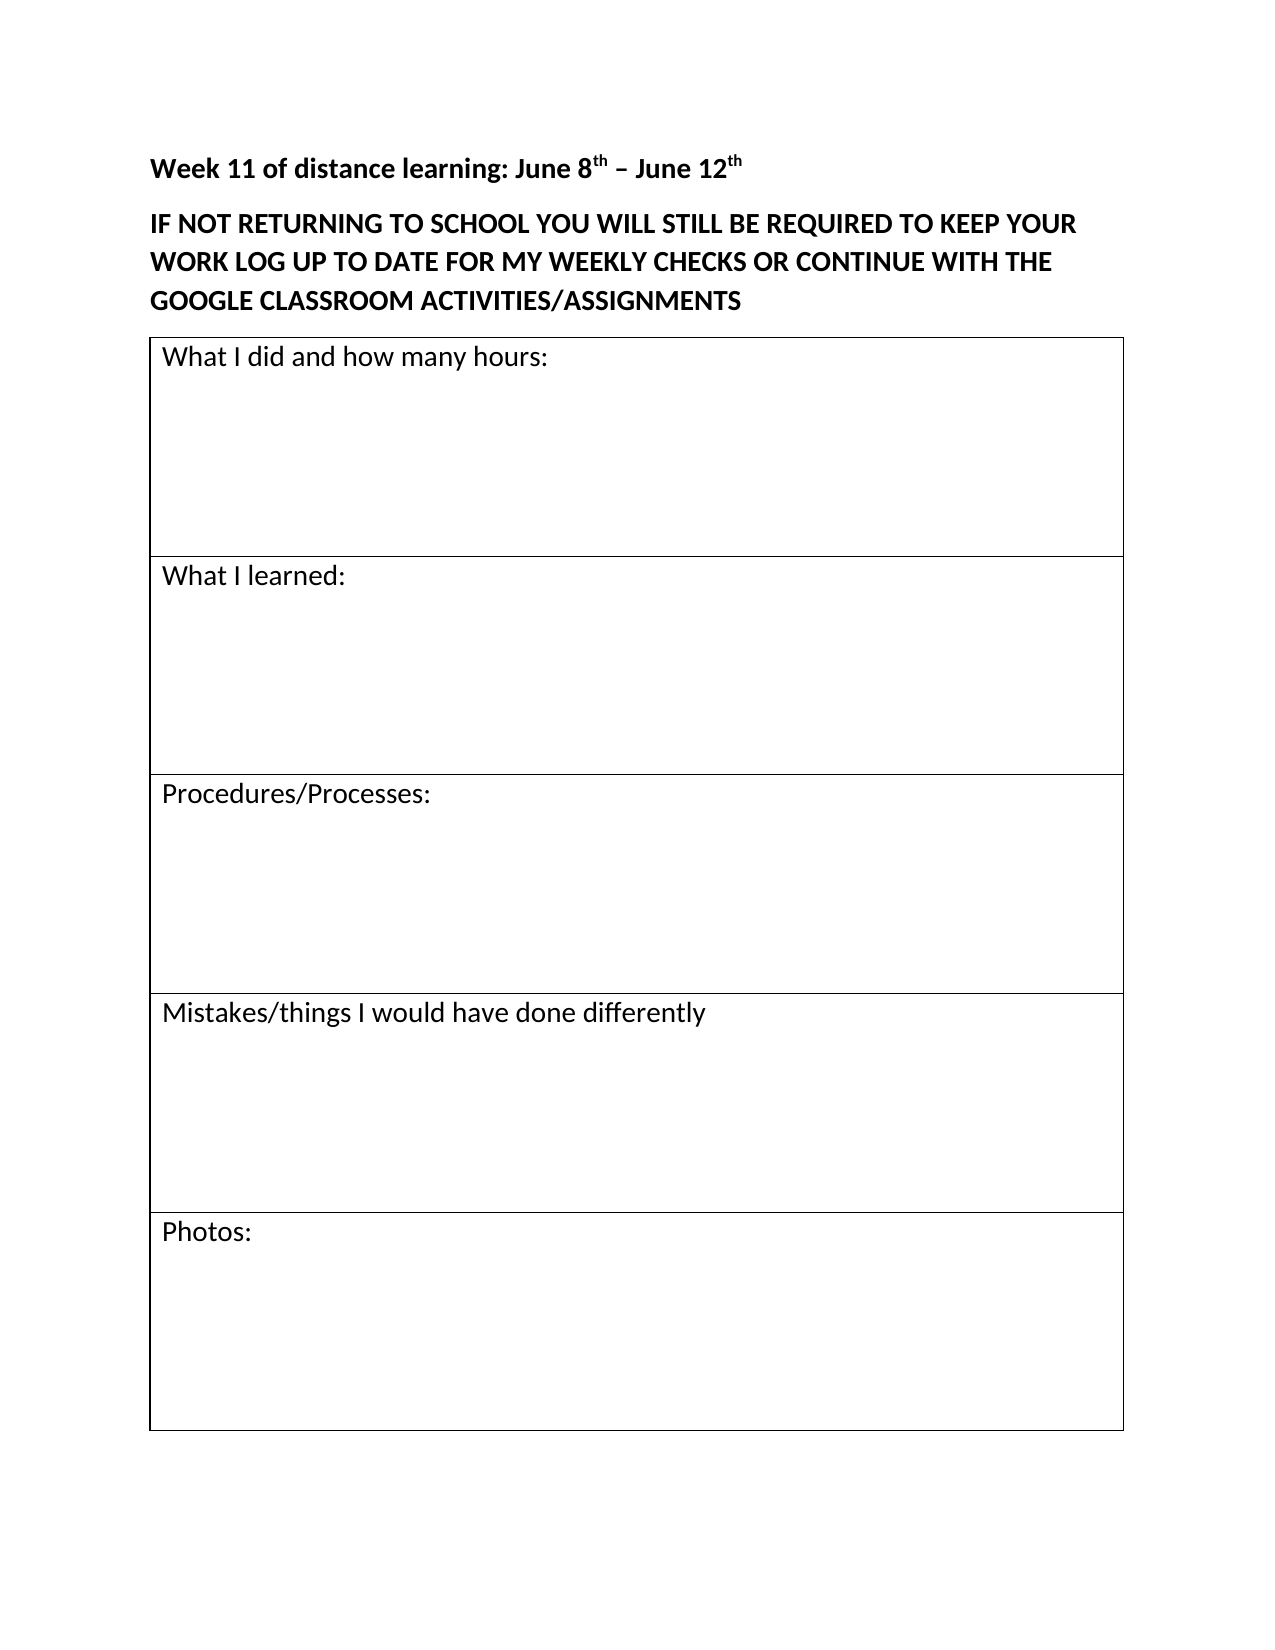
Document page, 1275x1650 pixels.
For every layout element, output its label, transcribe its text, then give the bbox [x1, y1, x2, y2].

text Week 11 of distance learning: June 8th – June 12th [150, 150, 1125, 186]
table_cell Procedures/Processes: [151, 775, 1123, 993]
table_header What I did and how many hours: [151, 338, 1123, 556]
table_cell Mistakes/things I would have done differently [151, 994, 1123, 1212]
table_cell Photos: [151, 1213, 1123, 1430]
text IF NOT RETURNING TO SCHOOL YOU WILL STILL BE REQUIRED TO KEEP YOUR WORK LOG UP TO DATE FOR MY WEEKLY CHECKS OR CONTINUE WITH THE GOOGLE CLASSROOM ACTIVITIES/ASSIGNMENTS [150, 205, 1125, 318]
table_cell What I learned: [151, 557, 1123, 774]
